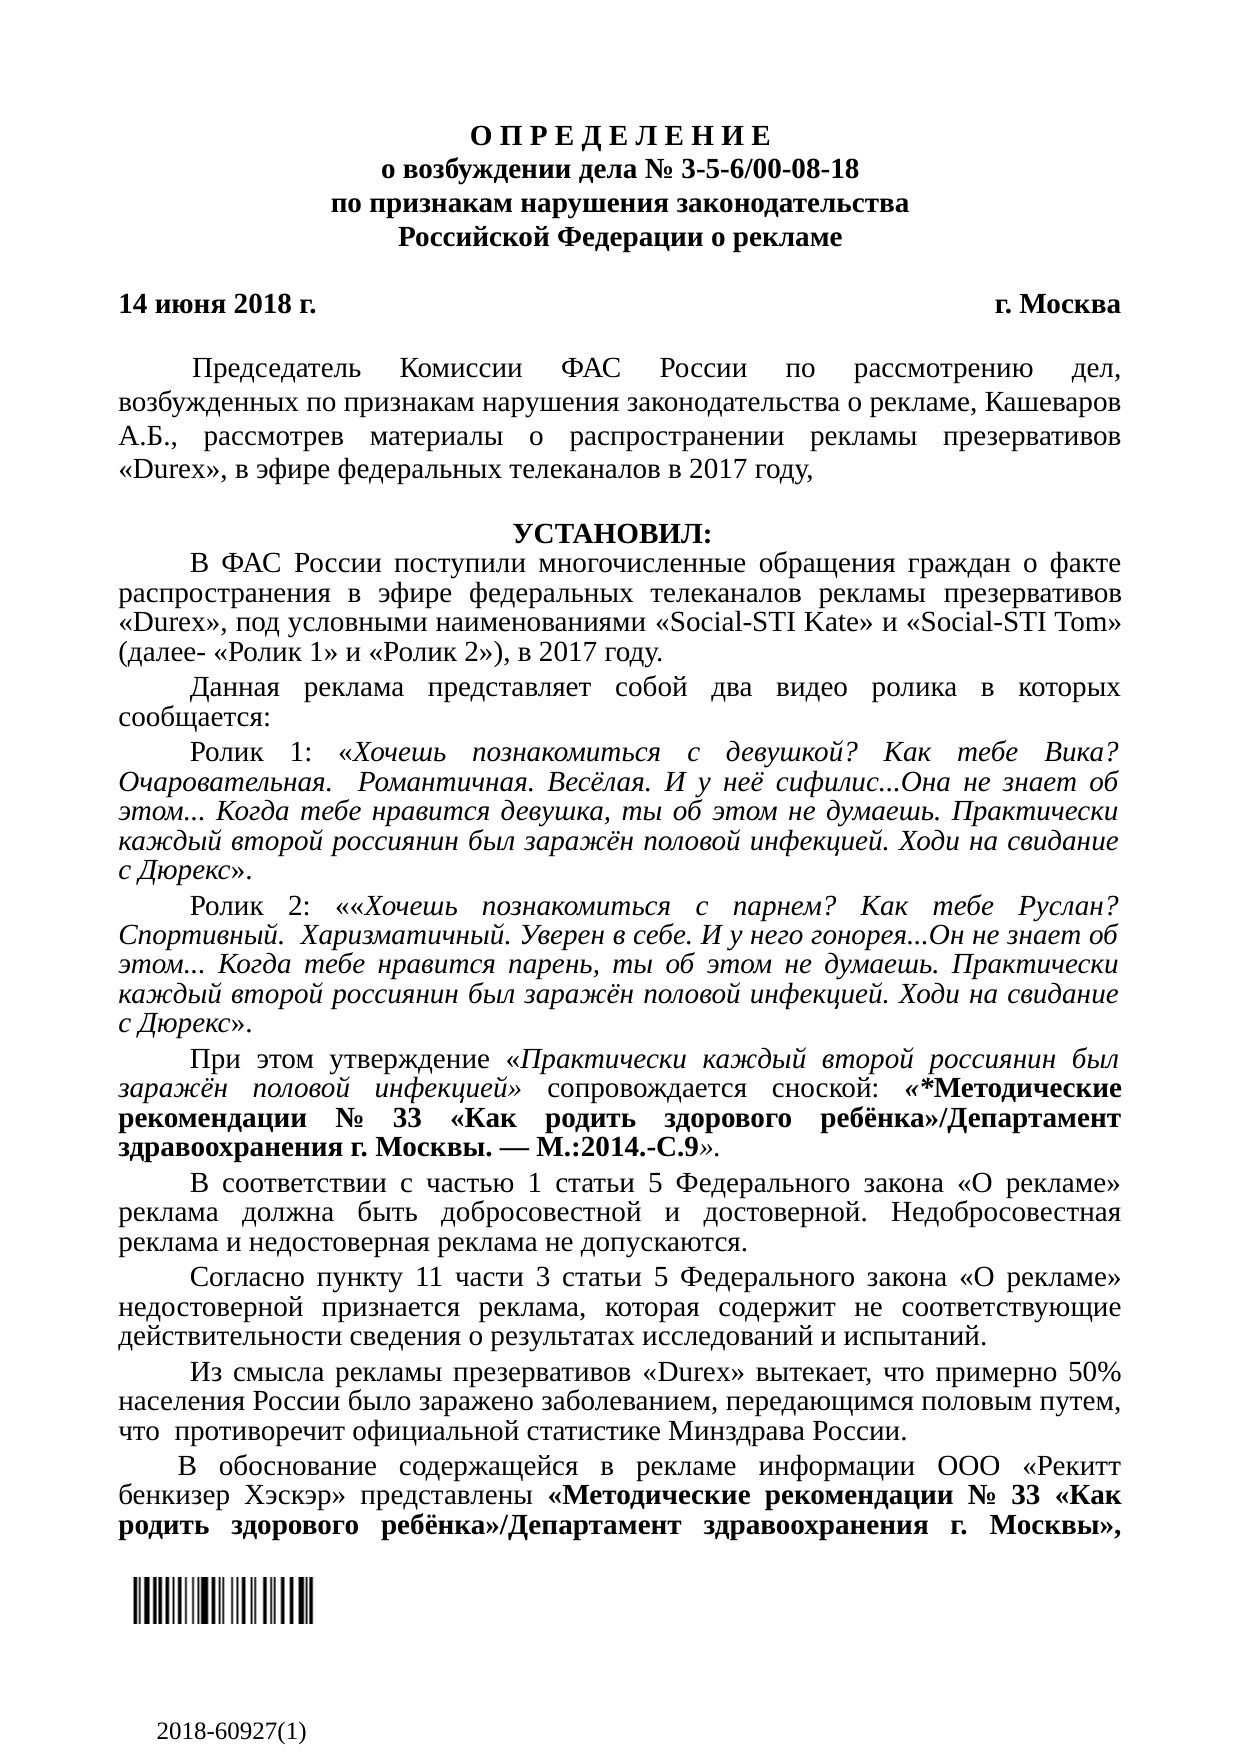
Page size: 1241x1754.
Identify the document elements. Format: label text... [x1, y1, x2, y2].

text Российской Федерации о рекламе [118, 219, 1122, 252]
text 14 июня 2018 г. г. Москва [118, 286, 1122, 319]
text Ролик 2: ««Хочешь познакомиться с парнем? Как тебе Руслан? Спортивный. Харизматичный. Уверен в себе. И у него гонорея...Он не знает об этом... Когда тебе нравится парень, ты об этом не думаешь. Практически каждый второй россиянин был заражён половой инфекцией. Ходи на свидание с Дюрекс». [118, 891, 1122, 1039]
text В обоснование содержащейся в рекламе информации ООО «Рекитт бенкизер Хэскэр» представлены «Методические рекомендации № 33 «Как родить здорового ребёнка»/Департамент здравоохранения г. Москвы», [118, 1452, 1122, 1540]
text О П Р Е Д Е Л Е Н И Е [118, 118, 1122, 152]
text При этом утверждение «Практически каждый второй россиянин был заражён половой инфекцией» сопровождается сноской: «*Методические рекомендации № 33 «Как родить здорового ребёнка»/Департамент здравоохранения г. Москвы. — М.:2014.-С.9». [118, 1045, 1122, 1163]
text В соответствии с частью 1 статьи 5 Федерального закона «О рекламе» реклама должна быть добросовестной и достоверной. Недобросовестная реклама и недостоверная реклама не допускаются. [118, 1169, 1122, 1257]
text по признакам нарушения законодательства [118, 185, 1122, 219]
picture [118, 1577, 331, 1624]
text Данная реклама представляет собой два видео ролика в которых сообщается: [118, 673, 1122, 732]
text о возбуждении дела № 3-5-6/00-08-18 [118, 152, 1122, 185]
text УСТАНОВИЛ: [487, 516, 1122, 549]
text Согласно пункту 11 части 3 статьи 5 Федерального закона «О рекламе» недостоверной признается реклама, которая содержит не соответствующие действительности сведения о результатах исследований и испытаний. [118, 1263, 1122, 1351]
text В ФАС России поступили многочисленные обращения граждан о факте распространения в эфире федеральных телеканалов рекламы презервативов «Durex», под условными наименованиями «Social-STI Kate» и «Social-STI Tom» (далее- «Ролик 1» и «Ролик 2»), в 2017 году. [118, 549, 1122, 667]
text Из смысла рекламы презервативов «Durex» вытекает, что примерно 50% населения России было заражено заболеванием, передающимся половым путем, что противоречит официальной статистике Минздрава России. [118, 1357, 1122, 1446]
text Ролик 1: «Хочешь познакомиться с девушкой? Как тебе Вика? Очаровательная. Романтичная. Весёлая. И у неё сифилис...Она не знает об этом... Когда тебе нравится девушка, ты об этом не думаешь. Практически каждый второй россиянин был заражён половой инфекцией. Ходи на свидание с Дюрекс». [118, 738, 1122, 886]
text Председатель Комиссии ФАС России по рассмотрению дел, возбужденных по признакам нарушения законодательства о рекламе, Кашеваров А.Б., рассмотрев материалы о распространении рекламы презервативов «Durex», в эфире федеральных телеканалов в 2017 году, [118, 351, 1122, 485]
